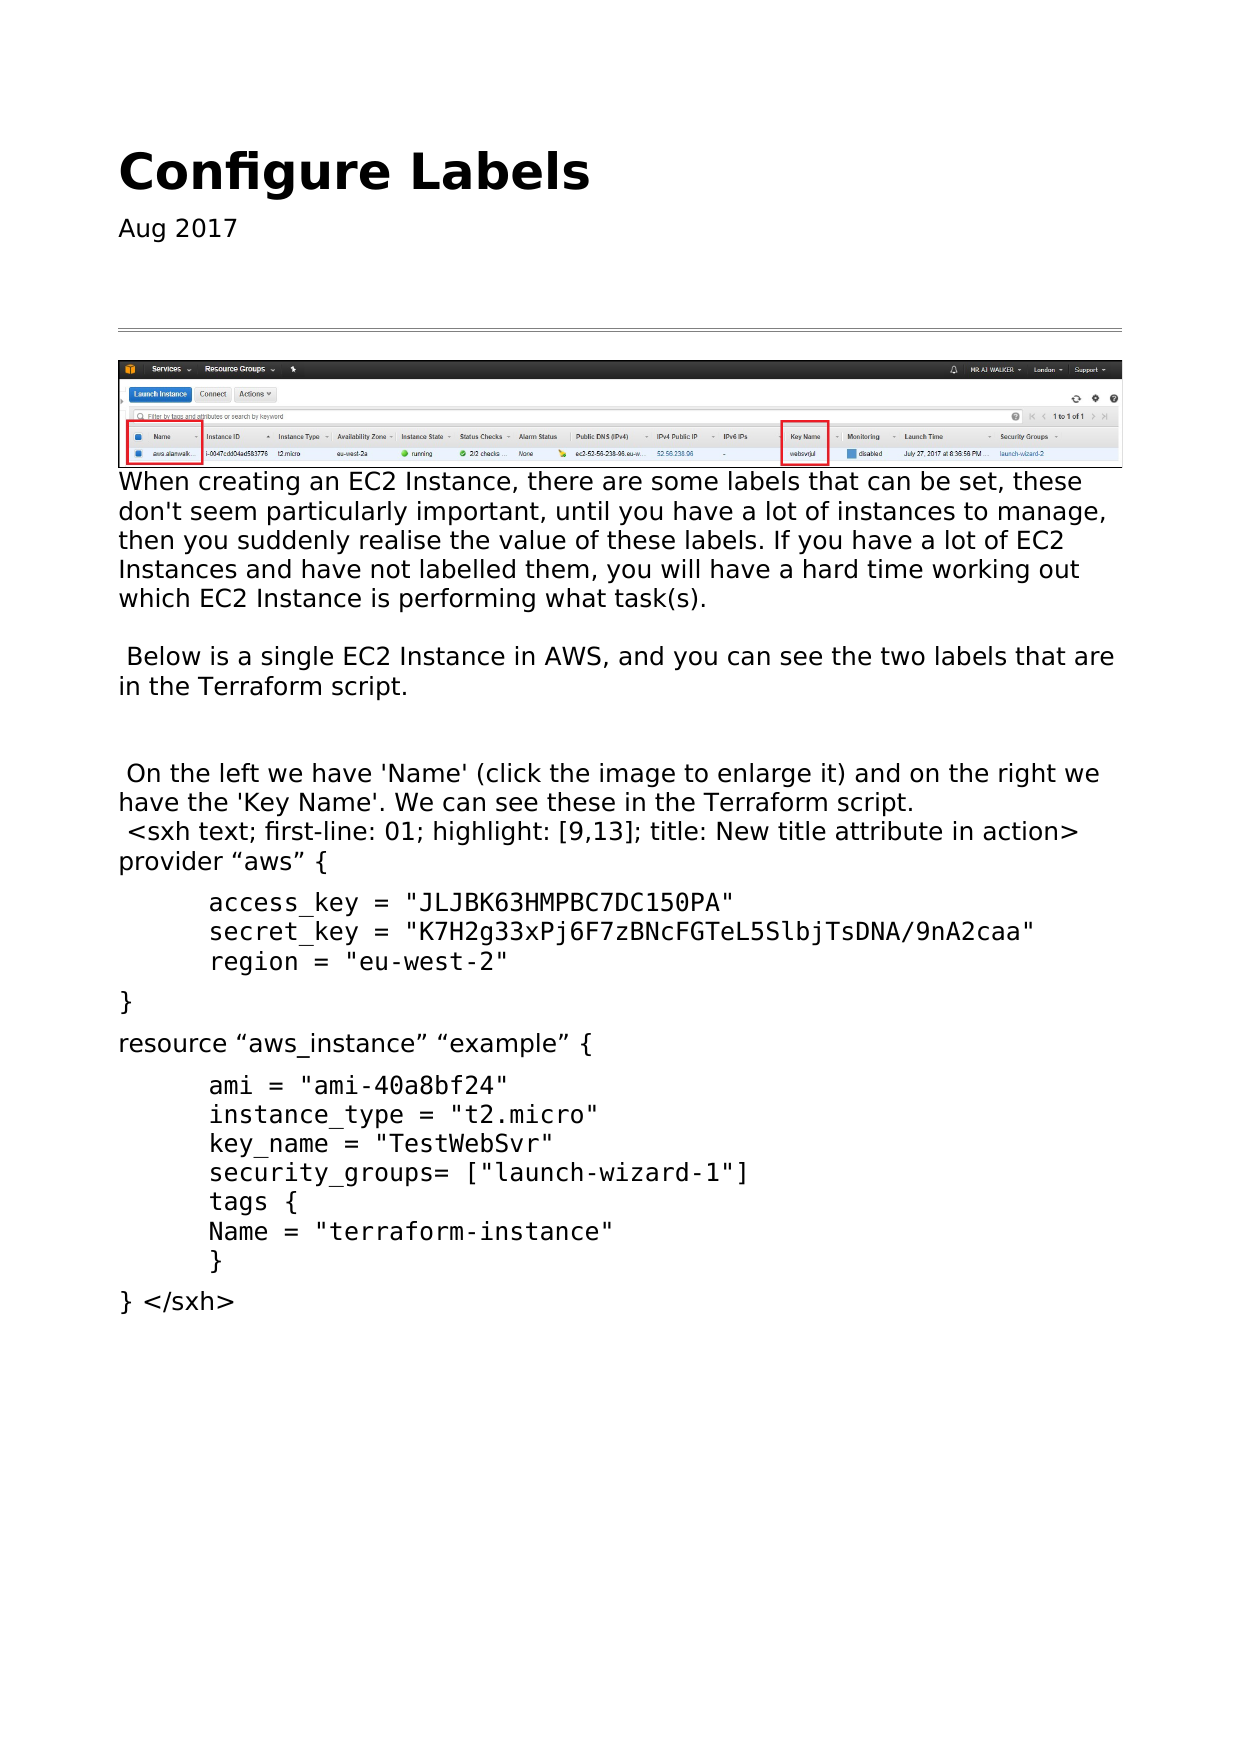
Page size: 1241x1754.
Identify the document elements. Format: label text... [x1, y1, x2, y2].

text When creating an EC2 Instance, there are some labels that can be set, these don't seem particularly important, until you have a lot of instances to manage, then you suddenly realise the value of these labels. If you have a lot of EC2 Instances and have not labelled them, you will have a hard time working out which EC2 Instance is performing what task(s). Below is a single EC2 Instance in AWS, and you can see the two labels that are in the Terraform script. On the left we have 'Name' (click the image to enlarge it) and on the right we have the 'Key Name'. We can see these in the Terraform script. <sxh text; first-line: 01; highlight: [9,13]; title: New title attribute in action> provider “aws” { [118, 468, 1122, 876]
text resource “aws_instance” “example” { [118, 1029, 1122, 1058]
text ami = "ami-40a8bf24" instance_type = "t2.micro" key_name = "TestWebSvr" security_groups= ["launch-wizard-1"] tags { Name = "terraform-instance" } [118, 1071, 1122, 1275]
text } [118, 988, 1122, 1017]
text Aug 2017 [118, 214, 1122, 301]
subtitle Configure Labels [118, 143, 1122, 201]
text access_key = "JLJBK63HMPBC7DC150PA" secret_key = "K7H2g33xPj6F7zBNcFGTeL5SlbjTsDNA/9nA2caa" region = "eu-west-2" [118, 888, 1122, 976]
picture [118, 360, 1123, 468]
text } </sxh> [118, 1287, 1122, 1345]
